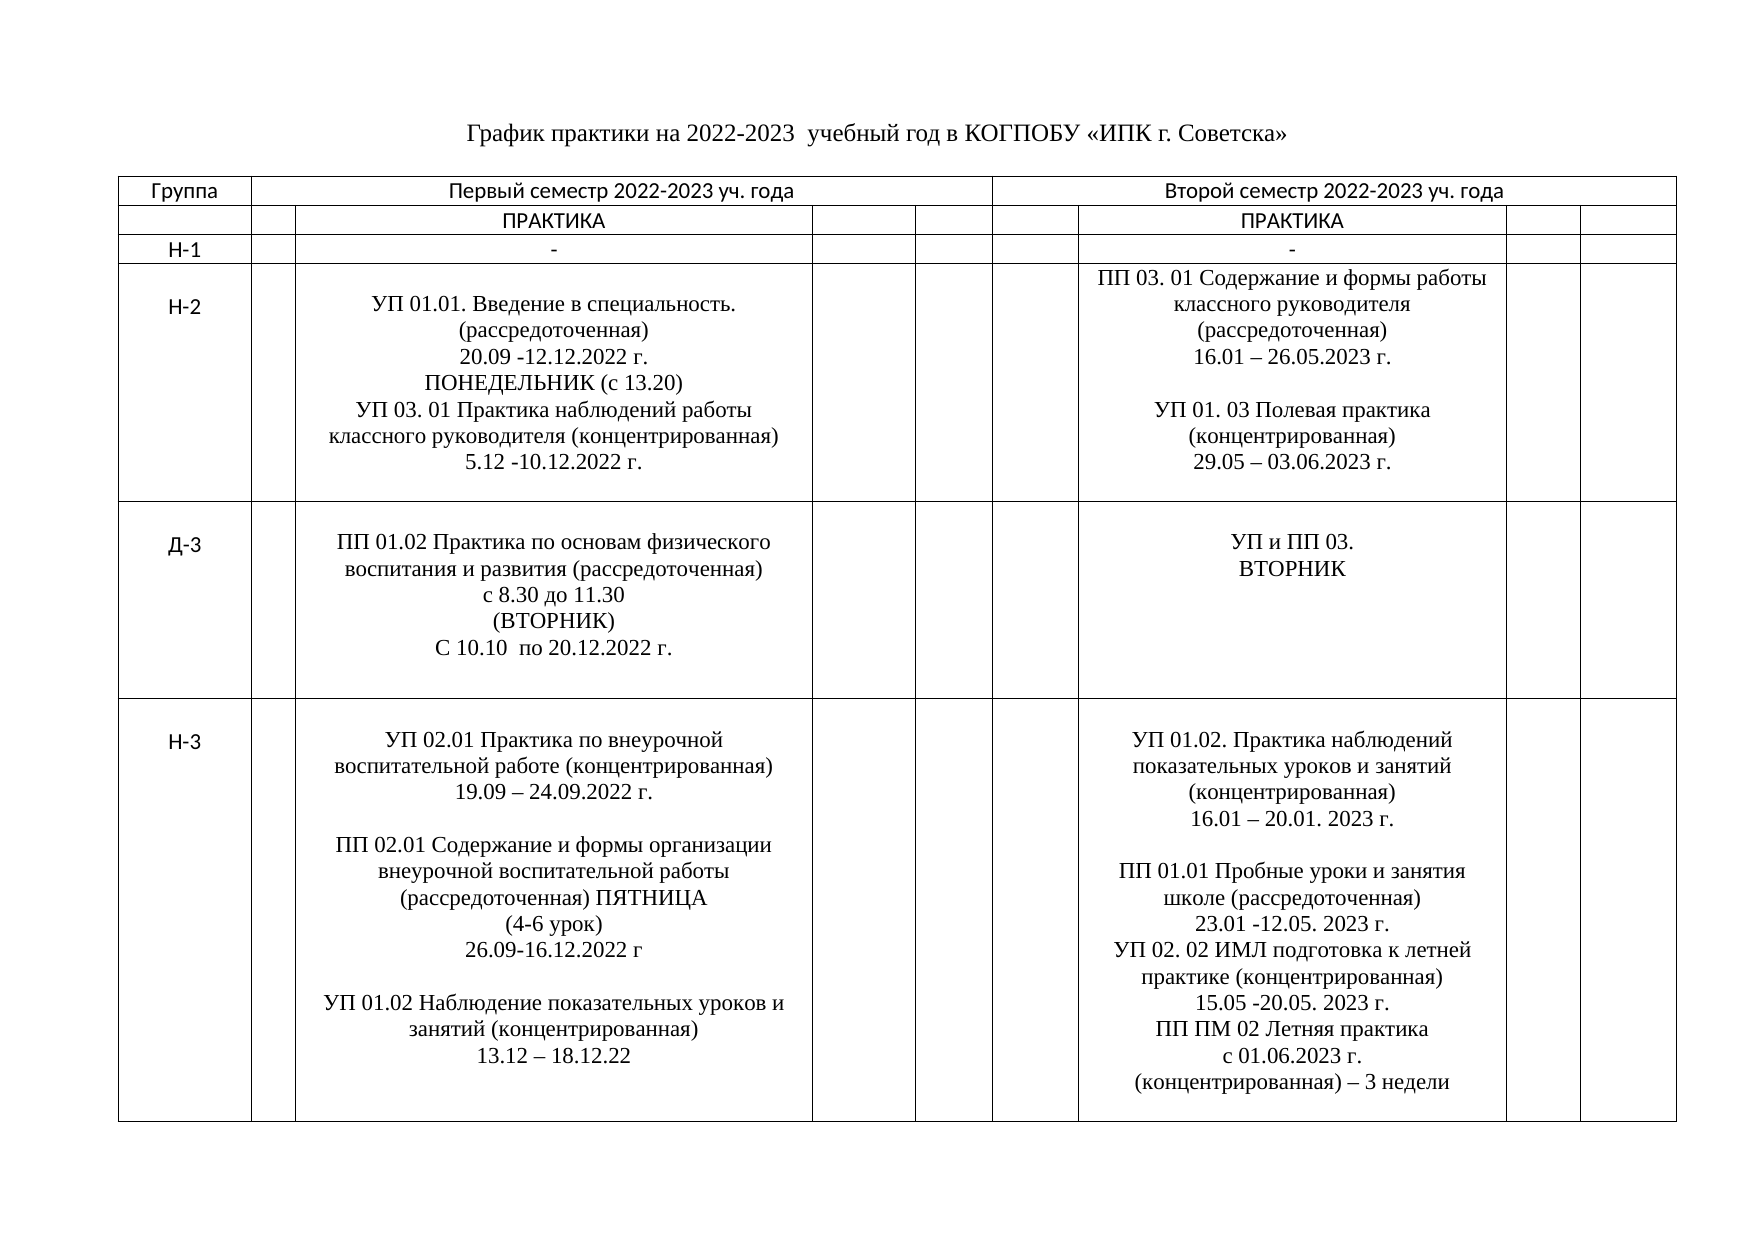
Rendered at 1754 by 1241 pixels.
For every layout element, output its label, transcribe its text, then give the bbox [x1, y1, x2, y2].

table_cell Н-2 [119, 264, 251, 501]
table_cell [1581, 699, 1676, 1121]
table_cell [1507, 699, 1580, 1121]
table_cell [252, 699, 295, 1121]
table_cell ПРАКТИКА [296, 206, 812, 234]
table_cell Н-3 [119, 699, 251, 1121]
table_cell [252, 502, 295, 698]
table_cell [252, 206, 295, 234]
table_cell [993, 502, 1078, 698]
table_cell [119, 206, 251, 234]
text График практики на 2022-2023 учебный год в КОГПОБУ «ИПК г. Советска» [118, 118, 1636, 147]
table_cell [993, 699, 1078, 1121]
table_header Второй семестр 2022-2023 уч. года [993, 177, 1676, 205]
table_cell ПРАКТИКА [1079, 206, 1506, 234]
table_cell [252, 235, 295, 263]
table_cell - [296, 235, 812, 263]
table_cell [1581, 264, 1676, 501]
table_cell [993, 264, 1078, 501]
table_cell ПП 01.02 Практика по основам физического воспитания и развития (рассредоточенная) с 8.30 до 11.30 (ВТОРНИК) С 10.10 по 20.12.2022 г. [296, 502, 812, 698]
table_cell [916, 235, 992, 263]
table_cell Н-1 [119, 235, 251, 263]
table_cell [1507, 235, 1580, 263]
table_cell [813, 502, 915, 698]
table_cell [916, 502, 992, 698]
table_cell [813, 264, 915, 501]
table_cell [1507, 264, 1580, 501]
table_cell [813, 235, 915, 263]
table_cell [1507, 502, 1580, 698]
table_cell - [1079, 235, 1506, 263]
table_cell [993, 235, 1078, 263]
table_header Первый семестр 2022-2023 уч. года [252, 177, 992, 205]
table_cell [813, 699, 915, 1121]
table_cell [1581, 206, 1676, 234]
table_cell [993, 206, 1078, 234]
table_cell [1507, 206, 1580, 234]
table_cell Д-3 [119, 502, 251, 698]
table_cell [1581, 235, 1676, 263]
table_cell [252, 264, 295, 501]
table_cell [1581, 502, 1676, 698]
table_cell УП и ПП 03. ВТОРНИК [1079, 502, 1506, 698]
table_cell [813, 206, 915, 234]
table_cell [916, 699, 992, 1121]
table_cell [916, 264, 992, 501]
table_cell УП 02.01 Практика по внеурочной воспитательной работе (концентрированная) 19.09 – 24.09.2022 г. ПП 02.01 Содержание и формы организации внеурочной воспитательной работы (рассредоточенная) ПЯТНИЦА (4-6 урок) 26.09-16.12.2022 г УП 01.02 Наблюдение показательных уроков и занятий (концентрированная) 13.12 – 18.12.22 [296, 699, 812, 1121]
table_cell УП 01.01. Введение в специальность. (рассредоточенная) 20.09 -12.12.2022 г. ПОНЕДЕЛЬНИК (с 13.20) УП 03. 01 Практика наблюдений работы классного руководителя (концентрированная) 5.12 -10.12.2022 г. [296, 264, 812, 501]
table_cell [916, 206, 992, 234]
table_cell ПП 03. 01 Содержание и формы работы классного руководителя (рассредоточенная) 16.01 – 26.05.2023 г. УП 01. 03 Полевая практика (концентрированная) 29.05 – 03.06.2023 г. [1079, 264, 1506, 501]
table_header Группа [119, 177, 251, 205]
table_cell УП 01.02. Практика наблюдений показательных уроков и занятий (концентрированная) 16.01 – 20.01. 2023 г. ПП 01.01 Пробные уроки и занятия школе (рассредоточенная) 23.01 -12.05. 2023 г. УП 02. 02 ИМЛ подготовка к летней практике (концентрированная) 15.05 -20.05. 2023 г. ПП ПМ 02 Летняя практика с 01.06.2023 г. (концентрированная) – 3 недели [1079, 699, 1506, 1121]
